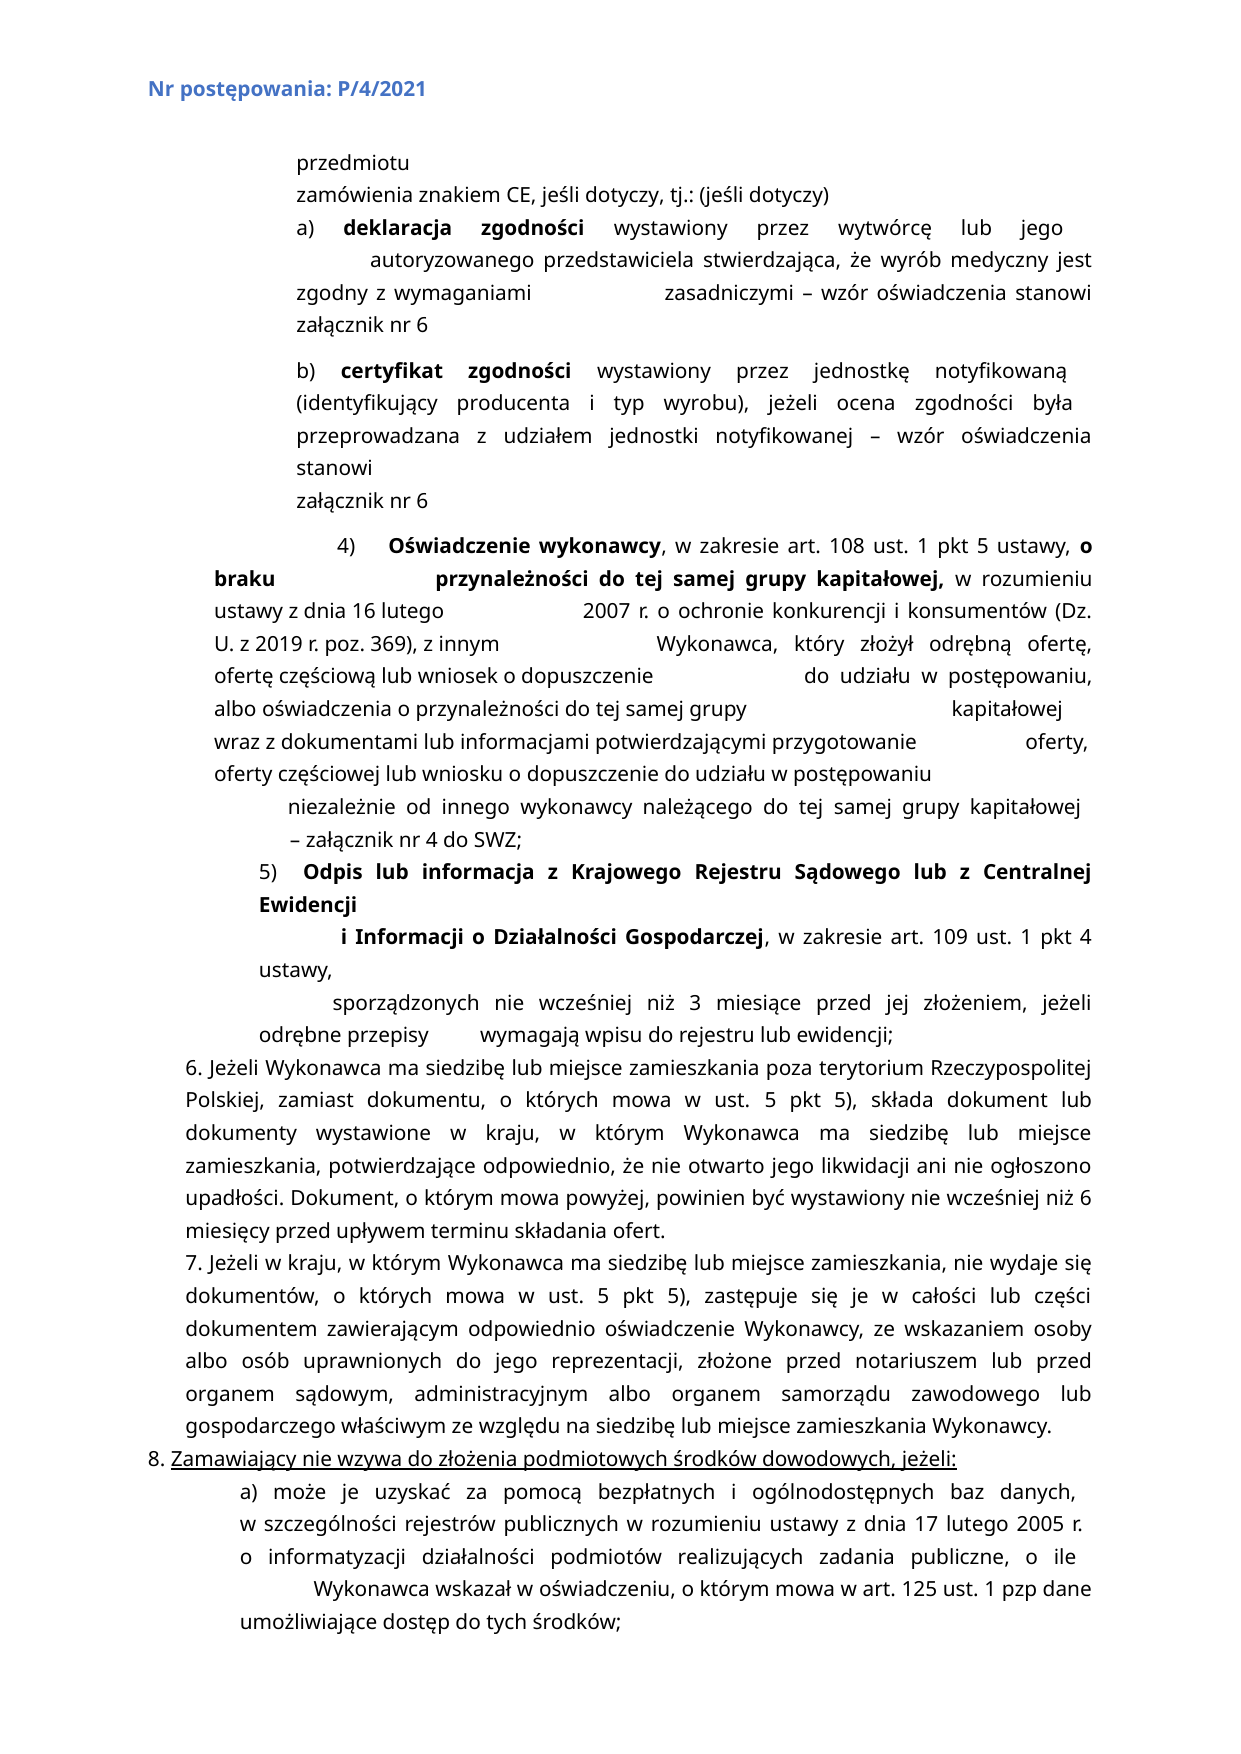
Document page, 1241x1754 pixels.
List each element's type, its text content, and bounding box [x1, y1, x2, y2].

list przedmiotu zamówienia znakiem CE, jeśli dotyczy, tj.: (jeśli dotyczy) [296, 148, 1093, 209]
text 4) Oświadczenie wykonawcy, w zakresie art. 108 ust. 1 pkt 5 ustawy, o braku przynależności do tej samej grupy kapitałowej, w rozumieniu ustawy z dnia 16 lutego 2007 r. o ochronie konkurencji i konsumentów (Dz. U. z 2019 r. poz. 369), z innym Wykonawca, który złożył odrębną ofertę, ofertę częściową lub wniosek o dopuszczenie do udziału w postępowaniu, albo oświadczenia o przynależności do tej samej grupy kapitałowej wraz z dokumentami lub informacjami potwierdzającymi przygotowanie oferty, oferty częściowej lub wniosku o dopuszczenie do udziału w postępowaniu niezależnie od innego wykonawcy należącego do tej samej grupy kapitałowej – załącznik nr 4 do SWZ; [214, 531, 1093, 853]
list b) certyfikat zgodności wystawiony przez jednostkę notyfikowaną (identyfikujący producenta i typ wyrobu), jeżeli ocena zgodności była przeprowadzana z udziałem jednostki notyfikowanej – wzór oświadczenia stanowi załącznik nr 6 [296, 356, 1093, 514]
text 5) Odpis lub informacja z Krajowego Rejestru Sądowego lub z Centralnej Ewidencji i Informacji o Działalności Gospodarczej, w zakresie art. 109 ust. 1 pkt 4 ustawy, sporządzonych nie wcześniej niż 3 miesiące przed jej złożeniem, jeżeli odrębne przepisy wymagają wpisu do rejestru lub ewidencji; [259, 857, 1093, 1049]
list a) deklaracja zgodności wystawiony przez wytwórcę lub jego autoryzowanego przedstawiciela stwierdzająca, że wyrób medyczny jest zgodny z wymaganiami zasadniczymi – wzór oświadczenia stanowi załącznik nr 6 [296, 213, 1093, 339]
text a) może je uzyskać za pomocą bezpłatnych i ogólnodostępnych baz danych, w szczególności rejestrów publicznych w rozumieniu ustawy z dnia 17 lutego 2005 r. o informatyzacji działalności podmiotów realizujących zadania publiczne, o ile Wykonawca wskazał w oświadczeniu, o którym mowa w art. 125 ust. 1 pzp dane umożliwiające dostęp do tych środków; [194, 1477, 1093, 1636]
text 6. Jeżeli Wykonawca ma siedzibę lub miejsce zamieszkania poza terytorium Rzeczypospolitej Polskiej, zamiast dokumentu, o których mowa w ust. 5 pkt 5), składa dokument lub dokumenty wystawione w kraju, w którym Wykonawca ma siedzibę lub miejsce zamieszkania, potwierdzające odpowiednio, że nie otwarto jego likwidacji ani nie ogłoszono upadłości. Dokument, o którym mowa powyżej, powinien być wystawiony nie wcześniej niż 6 miesięcy przed upływem terminu składania ofert. [185, 1053, 1093, 1244]
text 7. Jeżeli w kraju, w którym Wykonawca ma siedzibę lub miejsce zamieszkania, nie wydaje się dokumentów, o których mowa w ust. 5 pkt 5), zastępuje się je w całości lub części dokumentem zawierającym odpowiednio oświadczenie Wykonawcy, ze wskazaniem osoby albo osób uprawnionych do jego reprezentacji, złożone przed notariuszem lub przed organem sądowym, administracyjnym albo organem samorządu zawodowego lub gospodarczego właściwym ze względu na siedzibę lub miejsce zamieszkania Wykonawcy. [185, 1248, 1093, 1440]
text 8. Zamawiający nie wzywa do złożenia podmiotowych środków dowodowych, jeżeli: [148, 1444, 1093, 1473]
